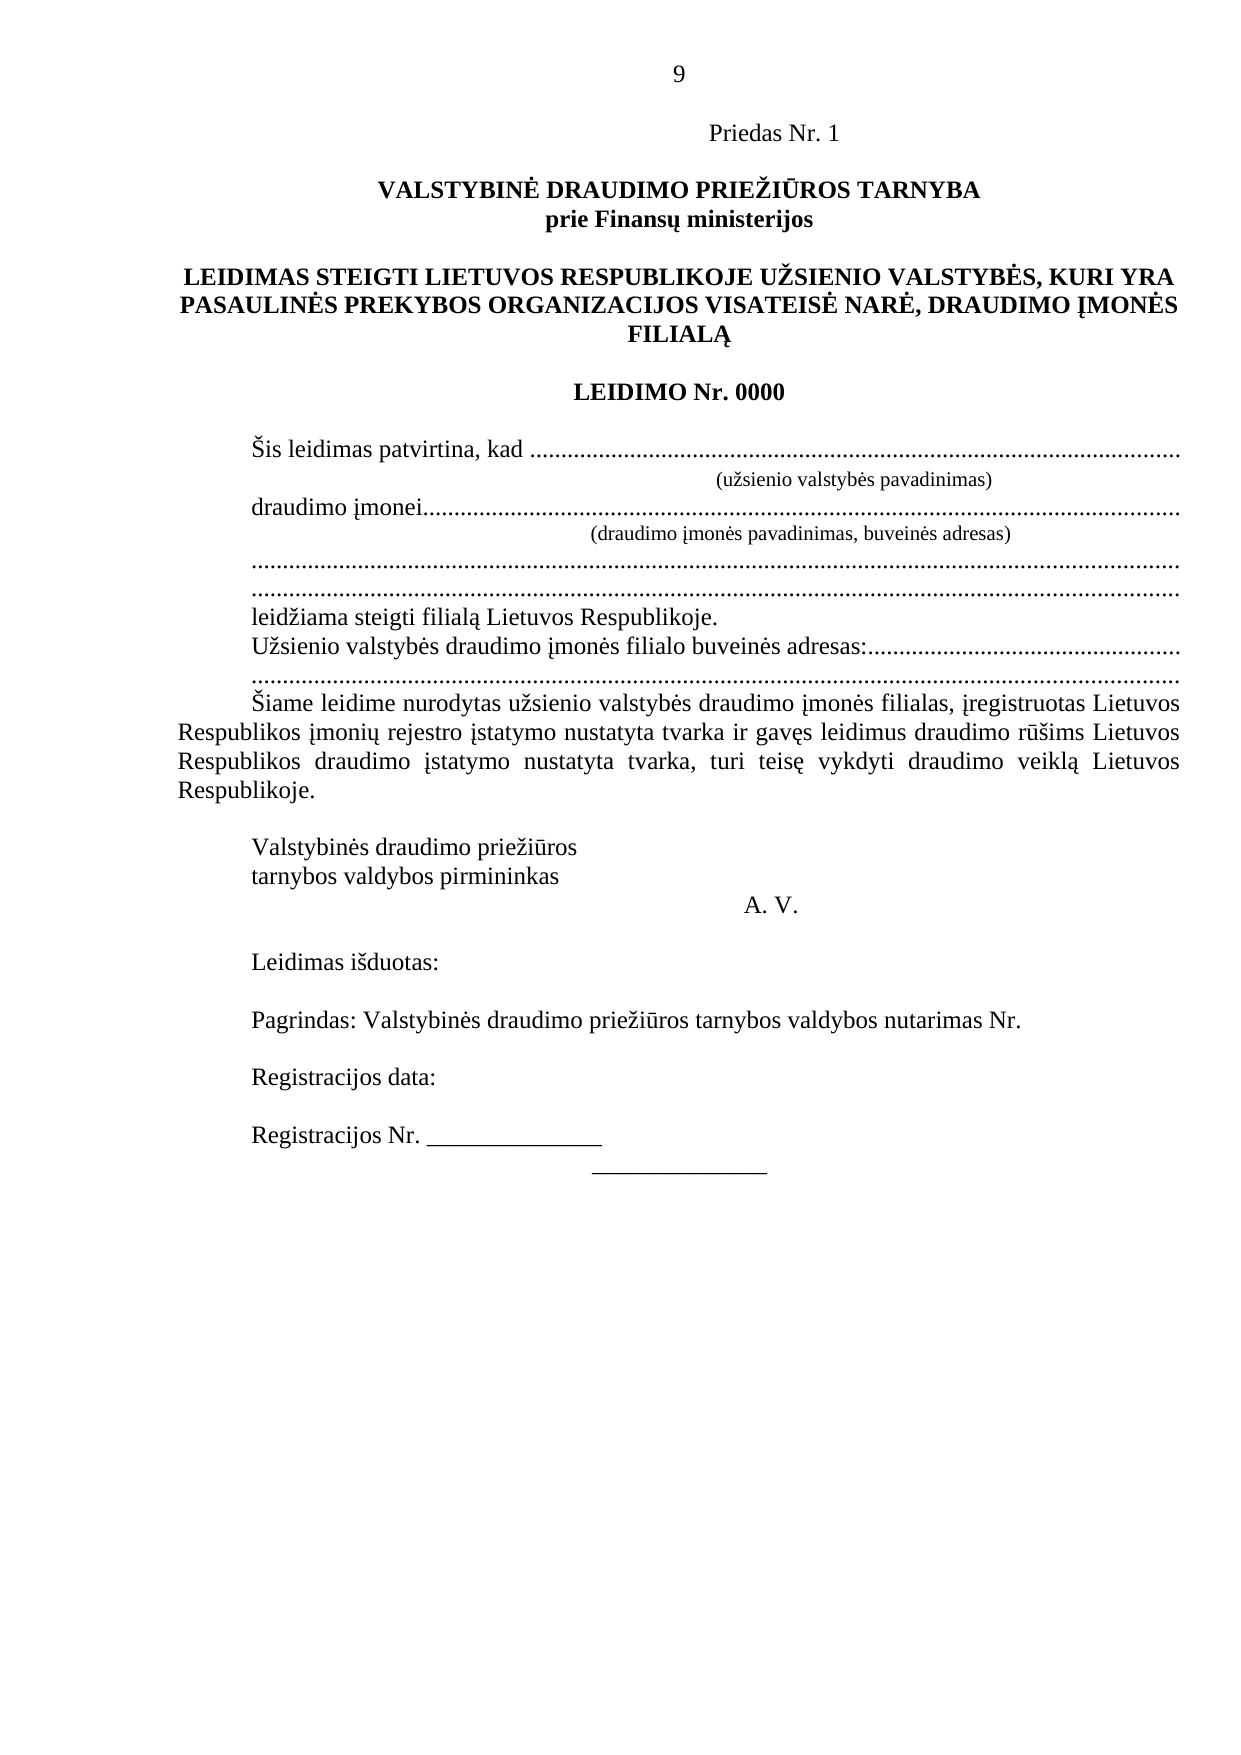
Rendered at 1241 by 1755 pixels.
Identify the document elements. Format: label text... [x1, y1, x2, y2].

text Registracijos Nr. ______________ [177, 1120, 1181, 1148]
text Valstybinės draudimo priežiūros [177, 832, 1181, 861]
text Šiame leidime nurodytas užsienio valstybės draudimo įmonės filialas, įregistruotas Lietuvos Respublikos įmonių rejestro įstatymo nustatyta tvarka ir gavęs leidimus draudimo rūšims Lietuvos Respublikos draudimo įstatymo nustatyta tvarka, turi teisę vykdyti draudimo veiklą Lietuvos Respublikoje. [177, 688, 1181, 803]
text prie Finansų ministerijos [177, 204, 1181, 233]
text leidžiama steigti filialą Lietuvos Respublikoje. [177, 602, 1181, 631]
text (draudimo įmonės pavadinimas, buveinės adresas) [177, 521, 1181, 545]
text Registracijos data: [177, 1062, 1181, 1091]
text A. V. [177, 890, 1181, 918]
text Šis leidimas patvirtina, kad [177, 434, 1181, 463]
text Užsienio valstybės draudimo įmonės filialo buveinės adresas: [177, 631, 1181, 660]
text Leidimas išduotas: [177, 947, 1181, 976]
text LEIDIMO Nr. 0000 [177, 377, 1181, 406]
text Priedas Nr. 1 [177, 118, 1181, 147]
text Pagrindas: Valstybinės draudimo priežiūros tarnybos valdybos nutarimas Nr. [177, 1005, 1181, 1033]
text LEIDIMAS STEIGTI LIETUVOS RESPUBLIKOJE UŽSIENIO VALSTYBĖS, KURI YRA PASAULINĖS PREKYBOS ORGANIZACIJOS VISATEISĖ NARĖ, DRAUDIMO ĮMONĖS FILIALĄ [177, 262, 1181, 348]
text draudimo įmonei [177, 492, 1181, 521]
text ______________ [177, 1148, 1181, 1177]
text tarnybos valdybos pirmininkas [177, 861, 1181, 890]
text VALSTYBINĖ DRAUDIMO PRIEŽIŪROS TARNYBA [177, 176, 1181, 204]
text (užsienio valstybės pavadinimas) [177, 463, 1181, 492]
